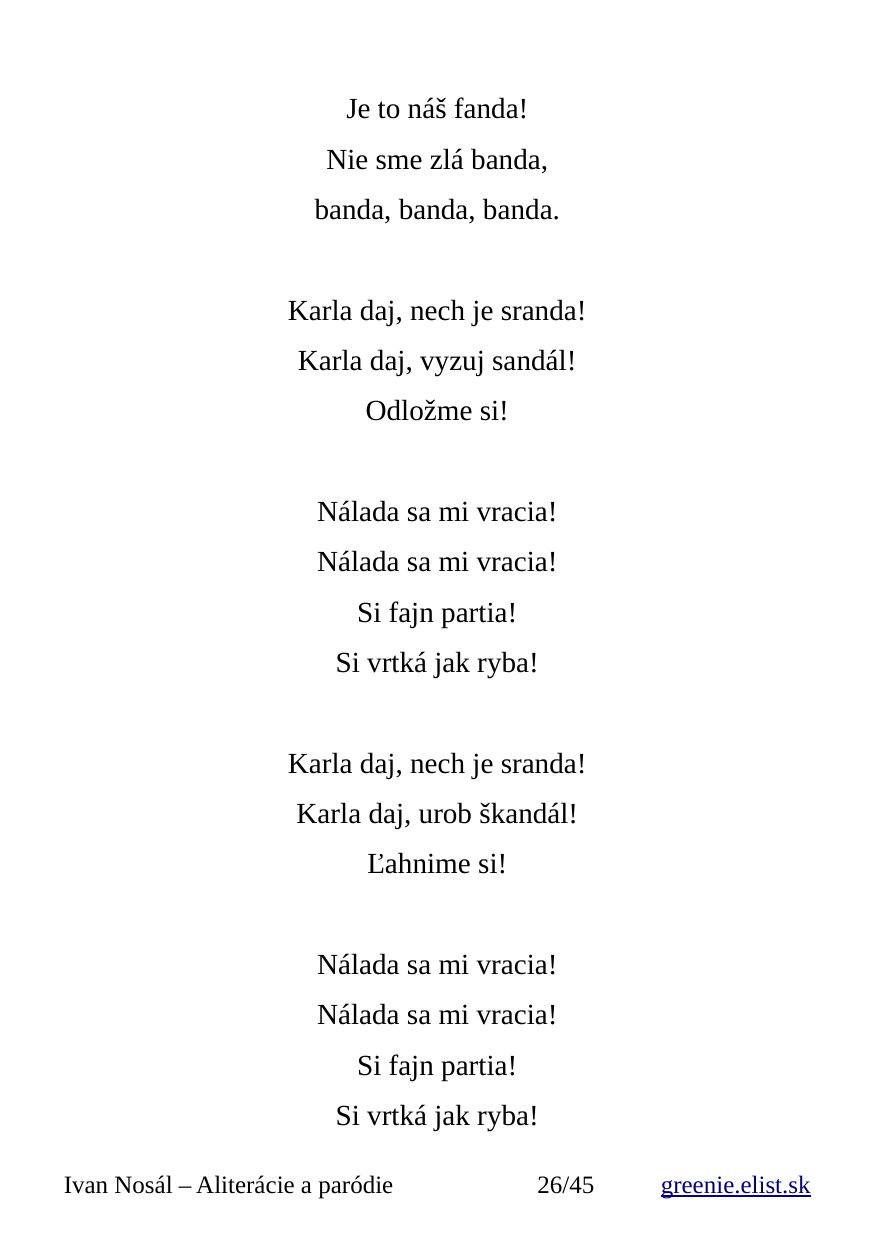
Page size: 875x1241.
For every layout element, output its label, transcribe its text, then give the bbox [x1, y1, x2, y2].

text Nálada sa mi vracia! [41, 947, 833, 981]
text Karla daj, urob škandál! [41, 796, 833, 829]
text Karla daj, vyzuj sandál! [41, 343, 833, 377]
text Nálada sa mi vracia! [41, 544, 833, 578]
text banda, banda, banda. [41, 192, 833, 226]
text Ľahnime si! [41, 846, 833, 880]
text Je to náš fanda! [41, 92, 833, 125]
text Si vrtká jak ryba! [41, 1098, 833, 1131]
text Si vrtká jak ryba! [41, 645, 833, 679]
text Si fajn partia! [41, 595, 833, 628]
text Nie sme zlá banda, [41, 142, 833, 176]
text Nálada sa mi vracia! [41, 494, 833, 528]
text Odložme si! [41, 393, 833, 427]
text Karla daj, nech je sranda! [41, 293, 833, 326]
text Si fajn partia! [41, 1048, 833, 1081]
text Nálada sa mi vracia! [41, 997, 833, 1031]
text Karla daj, nech je sranda! [41, 746, 833, 779]
